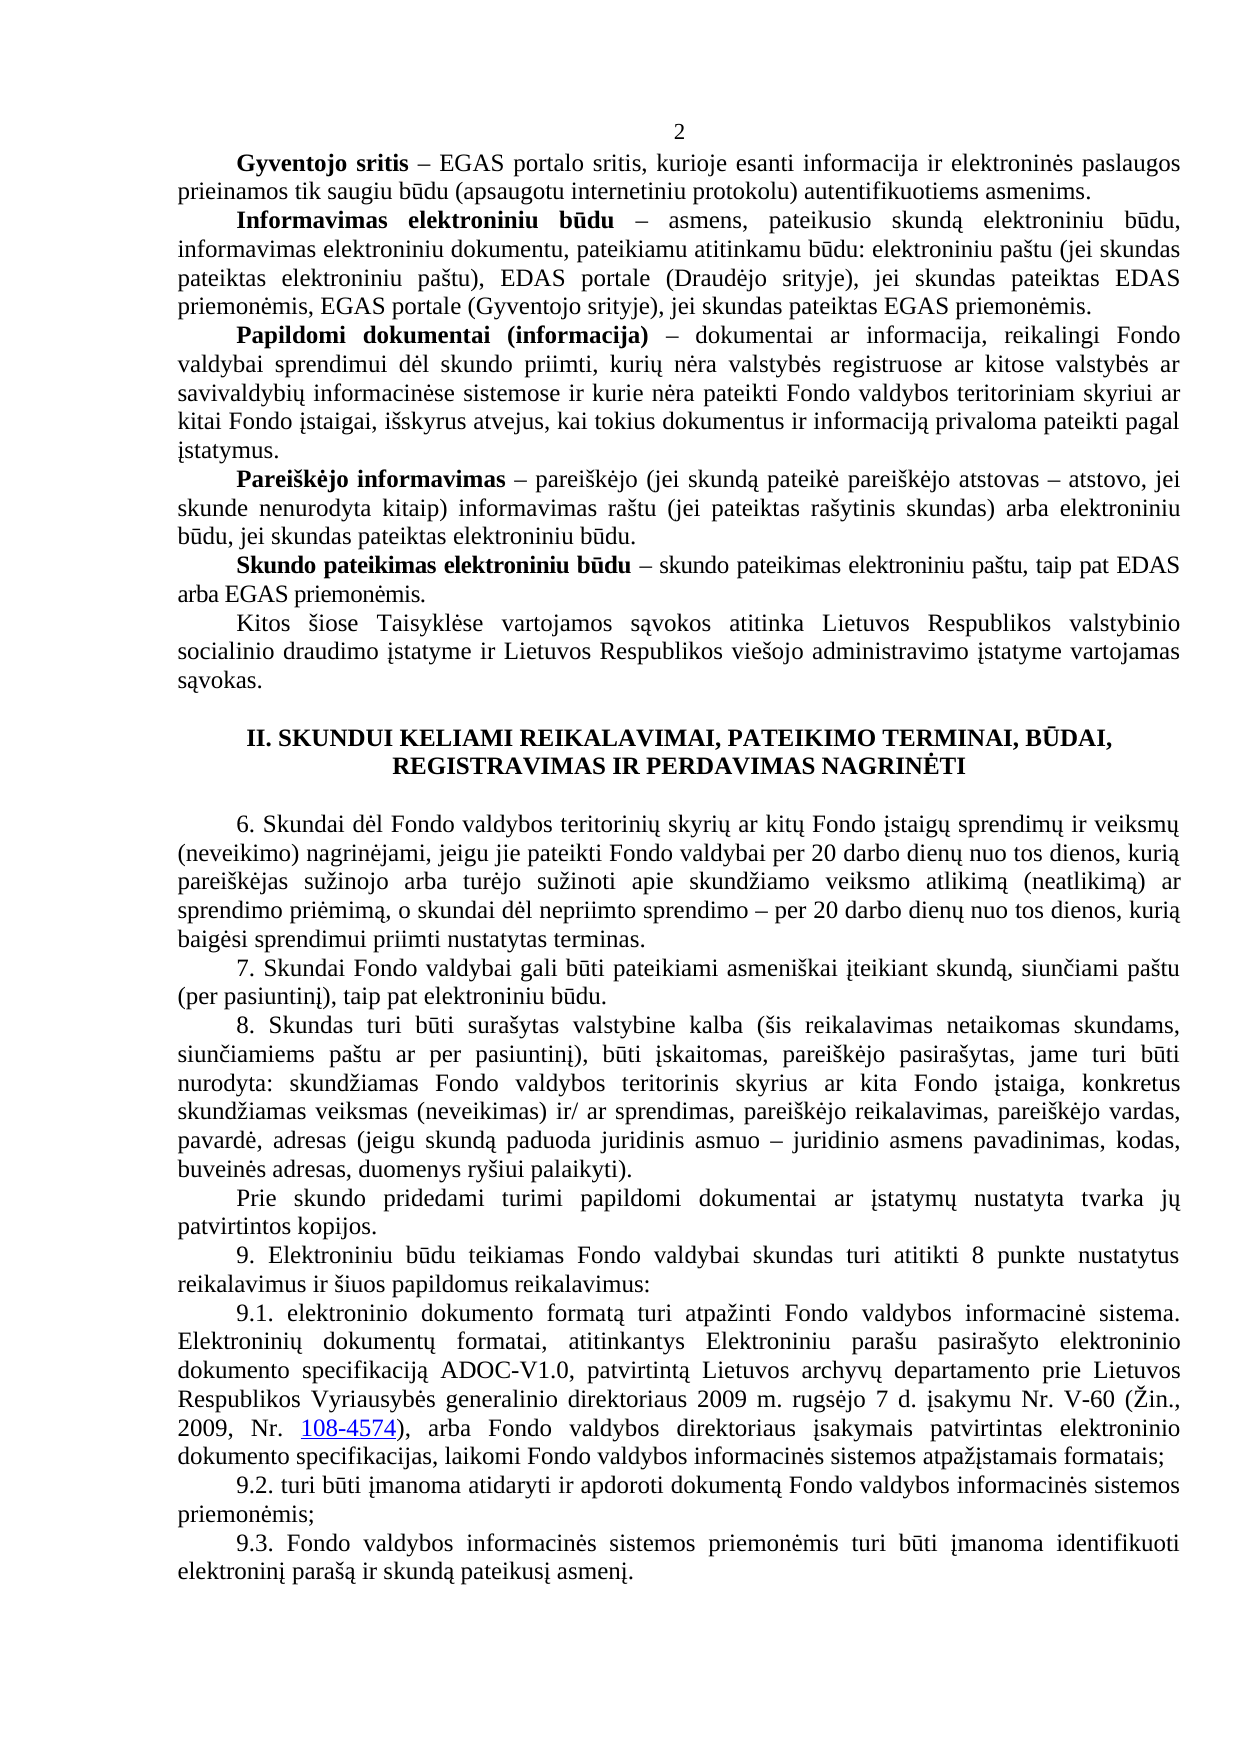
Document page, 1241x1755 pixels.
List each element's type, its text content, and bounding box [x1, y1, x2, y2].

text Kitos šiose Taisyklėse vartojamos sąvokos atitinka Lietuvos Respublikos valstybinio socialinio draudimo įstatyme ir Lietuvos Respublikos viešojo administravimo įstatyme vartojamas sąvokas. [177, 608, 1181, 694]
text 9.3. Fondo valdybos informacinės sistemos priemonėmis turi būti įmanoma identifikuoti elektroninį parašą ir skundą pateikusį asmenį. [177, 1528, 1181, 1585]
text Gyventojo sritis – EGAS portalo sritis, kurioje esanti informacija ir elektroninės paslaugos prieinamos tik saugiu būdu (apsaugotu internetiniu protokolu) autentifikuotiems asmenims. [177, 148, 1181, 205]
text 9.2. turi būti įmanoma atidaryti ir apdoroti dokumentą Fondo valdybos informacinės sistemos priemonėmis; [177, 1470, 1181, 1528]
text II. SKUNDUI keliami reikalavimai, PATEIKIMo terminai, būdai, REGISTRAVIMAS IR PERDAVIMAS NAGRINĖTI [177, 723, 1181, 780]
text 7. Skundai Fondo valdybai gali būti pateikiami asmeniškai įteikiant skundą, siunčiami paštu (per pasiuntinį), taip pat elektroniniu būdu. [177, 953, 1181, 1010]
text Prie skundo pridedami turimi papildomi dokumentai ar įstatymų nustatyta tvarka jų patvirtintos kopijos. [177, 1183, 1181, 1240]
text 6. Skundai dėl Fondo valdybos teritorinių skyrių ar kitų Fondo įstaigų sprendimų ir veiksmų (neveikimo) nagrinėjami, jeigu jie pateikti Fondo valdybai per 20 darbo dienų nuo tos dienos, kurią pareiškėjas sužinojo arba turėjo sužinoti apie skundžiamo veiksmo atlikimą (neatlikimą) ar sprendimo priėmimą, o skundai dėl nepriimto sprendimo – per 20 darbo dienų nuo tos dienos, kurią baigėsi sprendimui priimti nustatytas terminas. [177, 809, 1181, 953]
text Skundo pateikimas elektroniniu būdu – skundo pateikimas elektroniniu paštu, taip pat EDAS arba EGAS priemonėmis. [177, 550, 1181, 608]
text 9.1. elektroninio dokumento formatą turi atpažinti Fondo valdybos informacinė sistema. Elektroninių dokumentų formatai, atitinkantys Elektroniniu parašu pasirašyto elektroninio dokumento specifikaciją ADOC-V1.0, patvirtintą Lietuvos archyvų departamento prie Lietuvos Respublikos Vyriausybės generalinio direktoriaus 2009 m. rugsėjo 7 d. įsakymu Nr. V-60 (Žin., 2009, Nr. 108-4574), arba Fondo valdybos direktoriaus įsakymais patvirtintas elektroninio dokumento specifikacijas, laikomi Fondo valdybos informacinės sistemos atpažįstamais formatais; [177, 1298, 1181, 1470]
text Pareiškėjo informavimas – pareiškėjo (jei skundą pateikė pareiškėjo atstovas – atstovo, jei skunde nenurodyta kitaip) informavimas raštu (jei pateiktas rašytinis skundas) arba elektroniniu būdu, jei skundas pateiktas elektroniniu būdu. [177, 464, 1181, 550]
text 8. Skundas turi būti surašytas valstybine kalba (šis reikalavimas netaikomas skundams, siunčiamiems paštu ar per pasiuntinį), būti įskaitomas, pareiškėjo pasirašytas, jame turi būti nurodyta: skundžiamas Fondo valdybos teritorinis skyrius ar kita Fondo įstaiga, konkretus skundžiamas veiksmas (neveikimas) ir/ ar sprendimas, pareiškėjo reikalavimas, pareiškėjo vardas, pavardė, adresas (jeigu skundą paduoda juridinis asmuo – juridinio asmens pavadinimas, kodas, buveinės adresas, duomenys ryšiui palaikyti). [177, 1010, 1181, 1183]
text Informavimas elektroniniu būdu – asmens, pateikusio skundą elektroniniu būdu, informavimas elektroniniu dokumentu, pateikiamu atitinkamu būdu: elektroniniu paštu (jei skundas pateiktas elektroniniu paštu), EDAS portale (Draudėjo srityje), jei skundas pateiktas EDAS priemonėmis, EGAS portale (Gyventojo srityje), jei skundas pateiktas EGAS priemonėmis. [177, 205, 1181, 320]
text 9. Elektroniniu būdu teikiamas Fondo valdybai skundas turi atitikti 8 punkte nustatytus reikalavimus ir šiuos papildomus reikalavimus: [177, 1240, 1181, 1298]
text Papildomi dokumentai (informacija) – dokumentai ar informacija, reikalingi Fondo valdybai sprendimui dėl skundo priimti, kurių nėra valstybės registruose ar kitose valstybės ar savivaldybių informacinėse sistemose ir kurie nėra pateikti Fondo valdybos teritoriniam skyriui ar kitai Fondo įstaigai, išskyrus atvejus, kai tokius dokumentus ir informaciją privaloma pateikti pagal įstatymus. [177, 320, 1181, 464]
